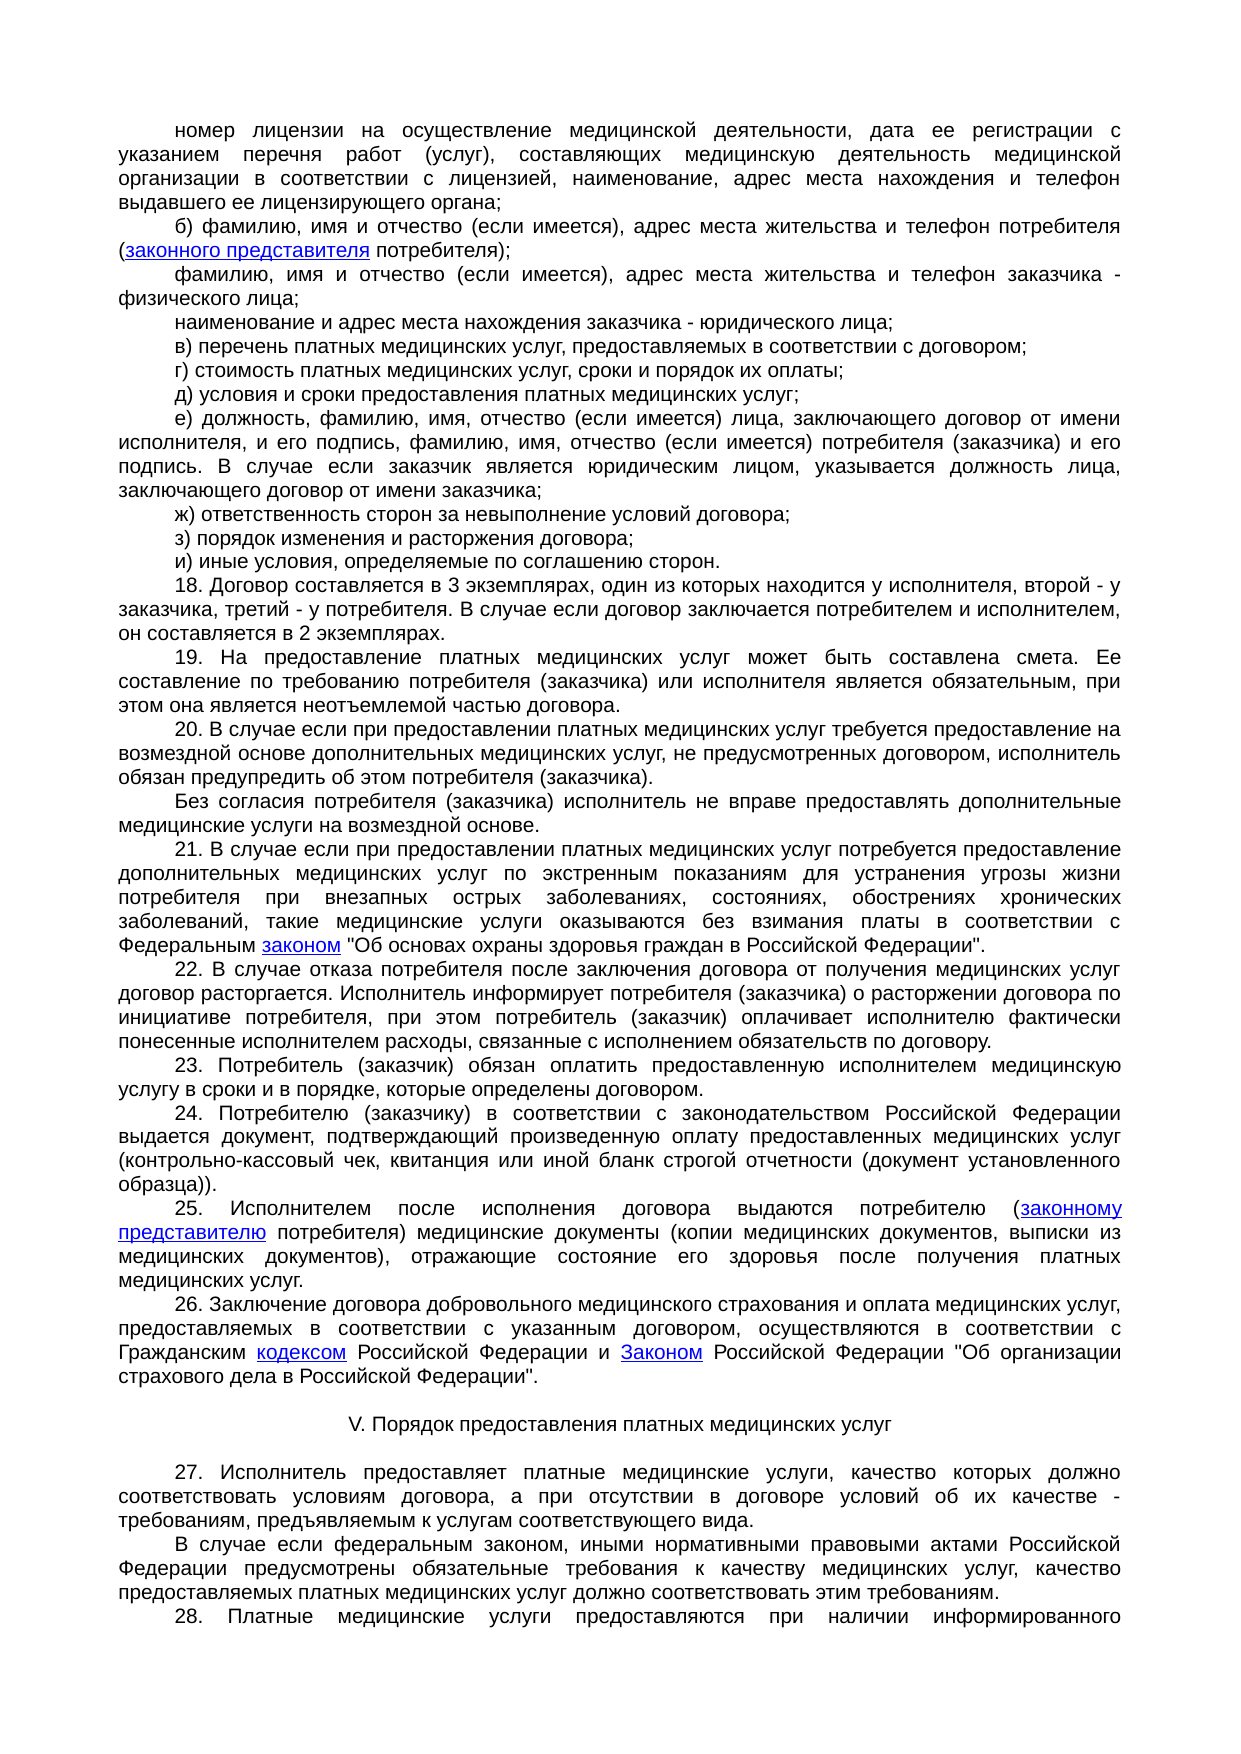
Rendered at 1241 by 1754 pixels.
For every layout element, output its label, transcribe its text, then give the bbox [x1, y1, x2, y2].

text В случае если федеральным законом, иными нормативными правовыми актами Российской Федерации предусмотрены обязательные требования к качеству медицинских услуг, качество предоставляемых платных медицинских услуг должно соответствовать этим требованиям. [118, 1532, 1122, 1603]
text 26. Заключение договора добровольного медицинского страхования и оплата медицинских услуг, предоставляемых в соответствии с указанным договором, осуществляются в соответствии с Гражданским кодексом Российской Федерации и Законом Российской Федерации "Об организации страхового дела в Российской Федерации". [118, 1292, 1122, 1388]
text 19. На предоставление платных медицинских услуг может быть составлена смета. Ее составление по требованию потребителя (заказчика) или исполнителя является обязательным, при этом она является неотъемлемой частью договора. [118, 645, 1122, 717]
text д) условия и сроки предоставления платных медицинских услуг; [118, 382, 1122, 406]
text 18. Договор составляется в 3 экземплярах, один из которых находится у исполнителя, второй - у заказчика, третий - у потребителя. В случае если договор заключается потребителем и исполнителем, он составляется в 2 экземплярах. [118, 573, 1122, 645]
text V. Порядок предоставления платных медицинских услуг [118, 1412, 1122, 1436]
text ж) ответственность сторон за невыполнение условий договора; [118, 501, 1122, 525]
text Без согласия потребителя (заказчика) исполнитель не вправе предоставлять дополнительные медицинские услуги на возмездной основе. [118, 789, 1122, 837]
text наименование и адрес места нахождения заказчика - юридического лица; [118, 310, 1122, 334]
text фамилию, имя и отчество (если имеется), адрес места жительства и телефон заказчика - физического лица; [118, 262, 1122, 310]
text г) стоимость платных медицинских услуг, сроки и порядок их оплаты; [118, 358, 1122, 382]
text 27. Исполнитель предоставляет платные медицинские услуги, качество которых должно соответствовать условиям договора, а при отсутствии в договоре условий об их качестве - требованиям, предъявляемым к услугам соответствующего вида. [118, 1460, 1122, 1532]
text 28. Платные медицинские услуги предоставляются при наличии информированного [118, 1603, 1122, 1627]
text б) фамилию, имя и отчество (если имеется), адрес места жительства и телефон потребителя (законного представителя потребителя); [118, 214, 1122, 262]
text 24. Потребителю (заказчику) в соответствии с законодательством Российской Федерации выдается документ, подтверждающий произведенную оплату предоставленных медицинских услуг (контрольно-кассовый чек, квитанция или иной бланк строгой отчетности (документ установленного образца)). [118, 1100, 1122, 1196]
text 20. В случае если при предоставлении платных медицинских услуг требуется предоставление на возмездной основе дополнительных медицинских услуг, не предусмотренных договором, исполнитель обязан предупредить об этом потребителя (заказчика). [118, 717, 1122, 789]
text 23. Потребитель (заказчик) обязан оплатить предоставленную исполнителем медицинскую услугу в сроки и в порядке, которые определены договором. [118, 1052, 1122, 1100]
text 21. В случае если при предоставлении платных медицинских услуг потребуется предоставление дополнительных медицинских услуг по экстренным показаниям для устранения угрозы жизни потребителя при внезапных острых заболеваниях, состояниях, обострениях хронических заболеваний, такие медицинские услуги оказываются без взимания платы в соответствии с Федеральным законом "Об основах охраны здоровья граждан в Российской Федерации". [118, 837, 1122, 957]
text в) перечень платных медицинских услуг, предоставляемых в соответствии с договором; [118, 334, 1122, 358]
text 25. Исполнителем после исполнения договора выдаются потребителю (законному представителю потребителя) медицинские документы (копии медицинских документов, выписки из медицинских документов), отражающие состояние его здоровья после получения платных медицинских услуг. [118, 1196, 1122, 1292]
text номер лицензии на осуществление медицинской деятельности, дата ее регистрации с указанием перечня работ (услуг), составляющих медицинскую деятельность медицинской организации в соответствии с лицензией, наименование, адрес места нахождения и телефон выдавшего ее лицензирующего органа; [118, 118, 1122, 214]
text з) порядок изменения и расторжения договора; [118, 525, 1122, 549]
text 22. В случае отказа потребителя после заключения договора от получения медицинских услуг договор расторгается. Исполнитель информирует потребителя (заказчика) о расторжении договора по инициативе потребителя, при этом потребитель (заказчик) оплачивает исполнителю фактически понесенные исполнителем расходы, связанные с исполнением обязательств по договору. [118, 957, 1122, 1052]
text и) иные условия, определяемые по соглашению сторон. [118, 549, 1122, 573]
text е) должность, фамилию, имя, отчество (если имеется) лица, заключающего договор от имени исполнителя, и его подпись, фамилию, имя, отчество (если имеется) потребителя (заказчика) и его подпись. В случае если заказчик является юридическим лицом, указывается должность лица, заключающего договор от имени заказчика; [118, 406, 1122, 501]
